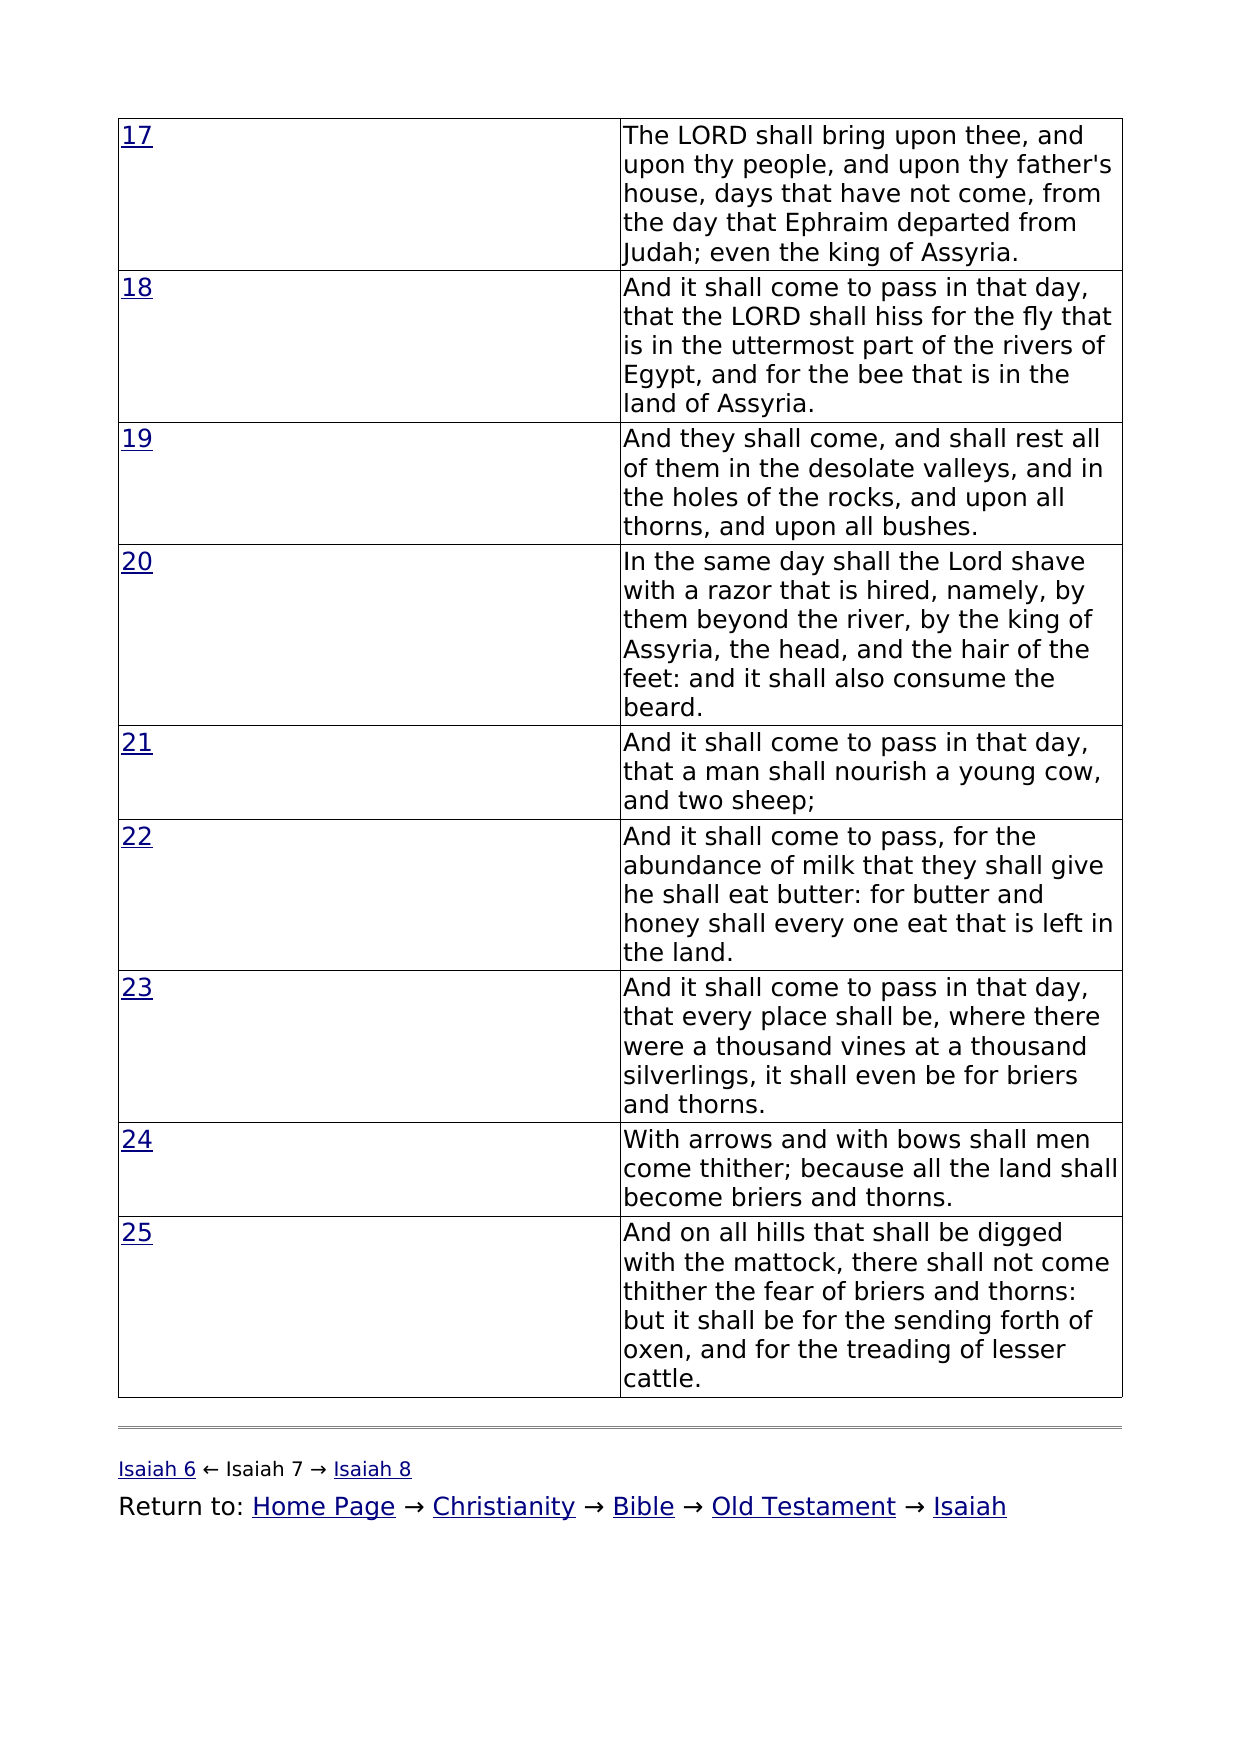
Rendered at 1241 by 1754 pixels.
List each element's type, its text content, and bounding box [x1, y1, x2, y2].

text Isaiah 6 ← Isaiah 7 → Isaiah 8 [118, 1458, 1122, 1492]
table_cell And they shall come, and shall rest all of them in the desolate valleys, and in the holes of the rocks, and upon all thorns, and upon all bushes. [621, 423, 1122, 544]
table_cell 23 [119, 971, 620, 1122]
table_cell And it shall come to pass in that day, that every place shall be, where there were a thousand vines at a thousand silverlings, it shall even be for briers and thorns. [621, 971, 1122, 1122]
table_cell 19 [119, 423, 620, 544]
table_cell The LORD shall bring upon thee, and upon thy people, and upon thy father's house, days that have not come, from the day that Ephraim departed from Judah; even the king of Assyria. [621, 119, 1122, 270]
table_cell And it shall come to pass, for the abundance of milk that they shall give he shall eat butter: for butter and honey shall every one eat that is left in the land. [621, 820, 1122, 970]
table_cell 24 [119, 1123, 620, 1216]
table_cell 20 [119, 545, 620, 725]
table_cell And on all hills that shall be digged with the mattock, there shall not come thither the fear of briers and thorns: but it shall be for the sending forth of oxen, and for the treading of lesser cattle. [621, 1217, 1122, 1397]
table_cell 17 [119, 119, 620, 270]
table_cell With arrows and with bows shall men come thither; because all the land shall become briers and thorns. [621, 1123, 1122, 1216]
table_cell 25 [119, 1217, 620, 1397]
table_cell 22 [119, 820, 620, 970]
table_cell And it shall come to pass in that day, that a man shall nourish a young cow, and two sheep; [621, 726, 1122, 819]
table_cell In the same day shall the Lord shave with a razor that is hired, namely, by them beyond the river, by the king of Assyria, the head, and the hair of the feet: and it shall also consume the beard. [621, 545, 1122, 725]
table_cell And it shall come to pass in that day, that the LORD shall hiss for the fly that is in the uttermost part of the rivers of Egypt, and for the bee that is in the land of Assyria. [621, 271, 1122, 422]
table_cell 18 [119, 271, 620, 422]
table_cell 21 [119, 726, 620, 819]
text Return to: Home Page → Christianity → Bible → Old Testament → Isaiah [118, 1492, 1122, 1521]
